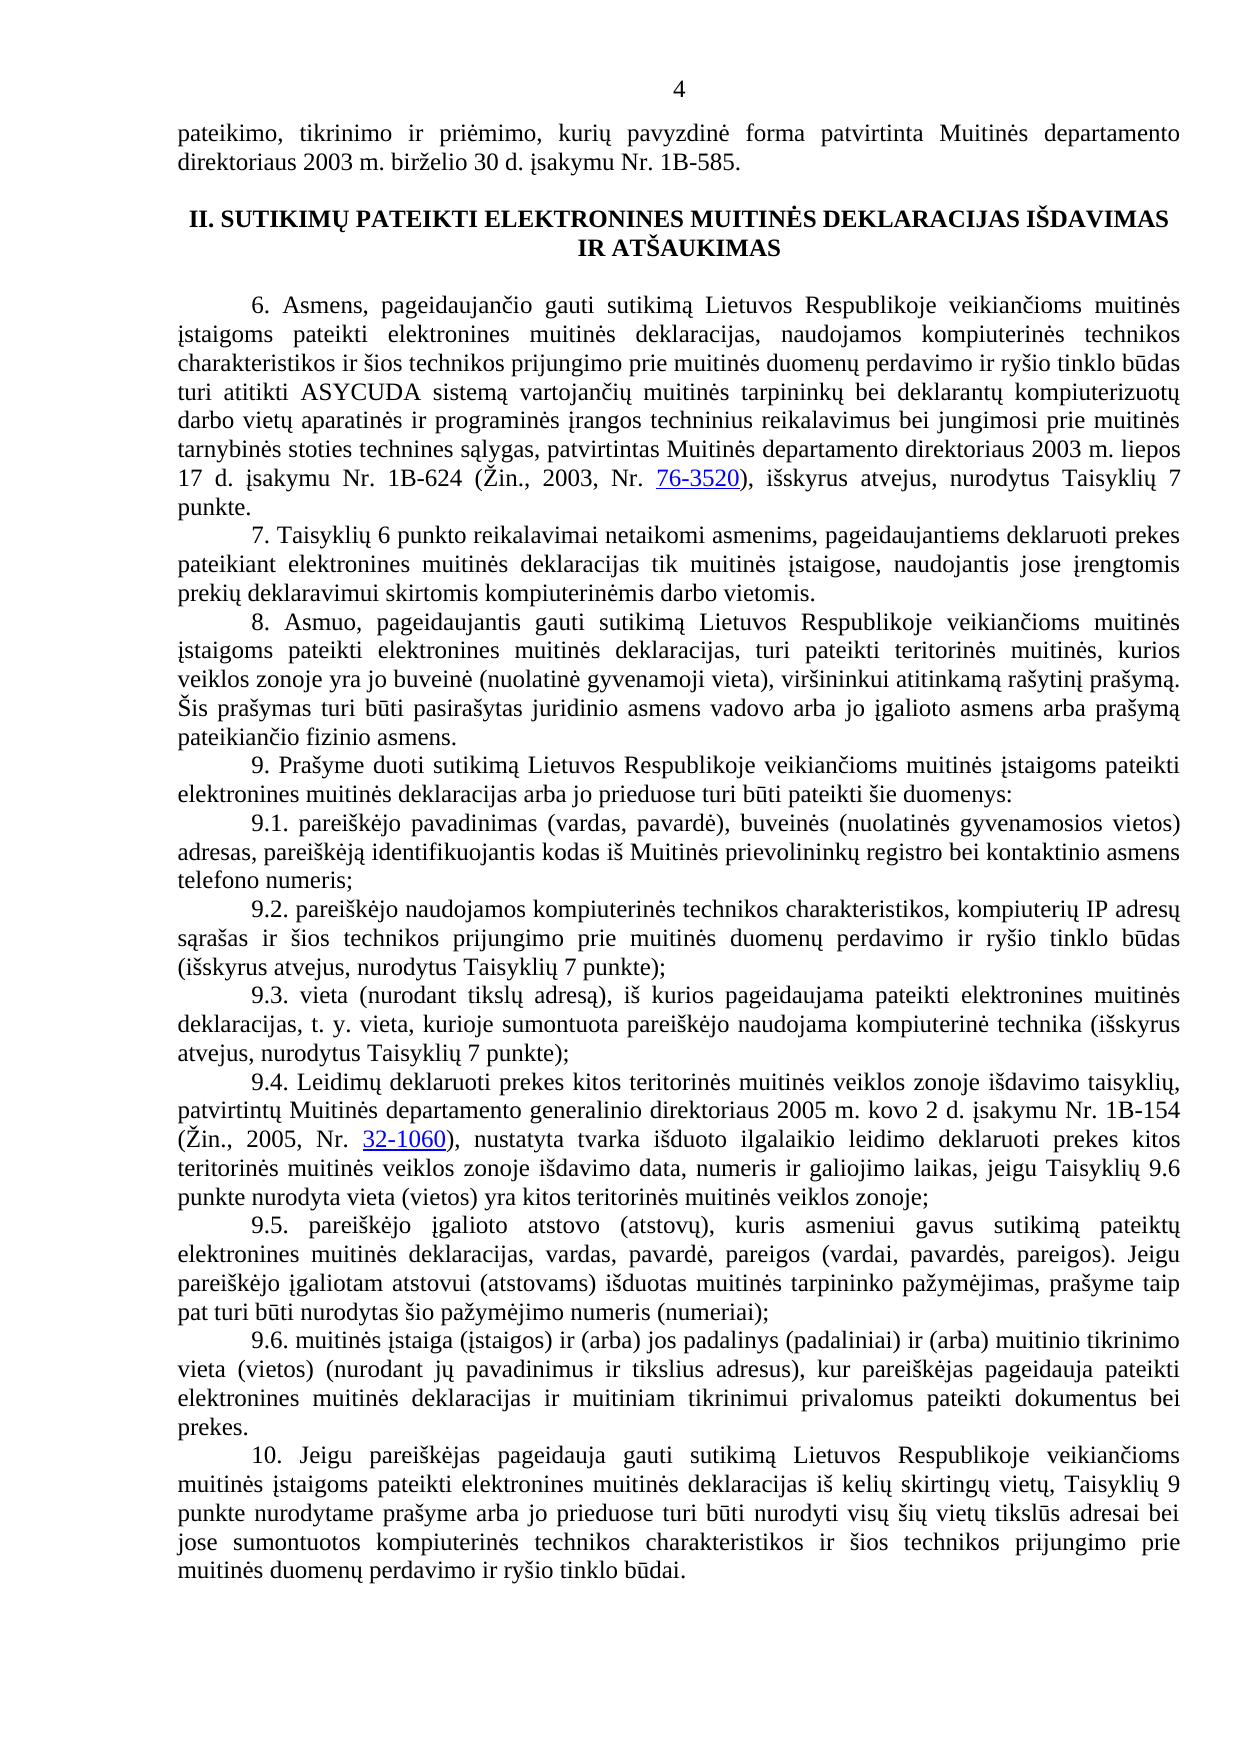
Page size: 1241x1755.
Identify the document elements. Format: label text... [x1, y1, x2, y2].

text 10. Jeigu pareiškėjas pageidauja gauti sutikimą Lietuvos Respublikoje veikiančioms muitinės įstaigoms pateikti elektronines muitinės deklaracijas iš kelių skirtingų vietų, Taisyklių 9 punkte nurodytame prašyme arba jo prieduose turi būti nurodyti visų šių vietų tikslūs adresai bei jose sumontuotos kompiuterinės technikos charakteristikos ir šios technikos prijungimo prie muitinės duomenų perdavimo ir ryšio tinklo būdai. [177, 1441, 1181, 1584]
text pateikimo, tikrinimo ir priėmimo, kurių pavyzdinė forma patvirtinta Muitinės departamento direktoriaus 2003 m. birželio 30 d. įsakymu Nr. 1B-585. [177, 118, 1181, 176]
text 8. Asmuo, pageidaujantis gauti sutikimą Lietuvos Respublikoje veikiančioms muitinės įstaigoms pateikti elektronines muitinės deklaracijas, turi pateikti teritorinės muitinės, kurios veiklos zonoje yra jo buveinė (nuolatinė gyvenamoji vieta), viršininkui atitinkamą rašytinį prašymą. Šis prašymas turi būti pasirašytas juridinio asmens vadovo arba jo įgalioto asmens arba prašymą pateikiančio fizinio asmens. [177, 607, 1181, 751]
text 9. Prašyme duoti sutikimą Lietuvos Respublikoje veikiančioms muitinės įstaigoms pateikti elektronines muitinės deklaracijas arba jo prieduose turi būti pateikti šie duomenys: [177, 751, 1181, 808]
text 9.2. pareiškėjo naudojamos kompiuterinės technikos charakteristikos, kompiuterių IP adresų sąrašas ir šios technikos prijungimo prie muitinės duomenų perdavimo ir ryšio tinklo būdas (išskyrus atvejus, nurodytus Taisyklių 7 punkte); [177, 894, 1181, 981]
text 7. Taisyklių 6 punkto reikalavimai netaikomi asmenims, pageidaujantiems deklaruoti prekes pateikiant elektronines muitinės deklaracijas tik muitinės įstaigose, naudojantis jose įrengtomis prekių deklaravimui skirtomis kompiuterinėmis darbo vietomis. [177, 521, 1181, 607]
text 9.3. vieta (nurodant tikslų adresą), iš kurios pageidaujama pateikti elektronines muitinės deklaracijas, t. y. vieta, kurioje sumontuota pareiškėjo naudojama kompiuterinė technika (išskyrus atvejus, nurodytus Taisyklių 7 punkte); [177, 981, 1181, 1067]
text II. SUTIKIMŲ PATEIKTI ELEKTRONINES MUITINĖS DEKLARACIJAS IŠDAVIMAS IR ATŠAUKIMAS [177, 204, 1181, 262]
text 9.6. muitinės įstaiga (įstaigos) ir (arba) jos padalinys (padaliniai) ir (arba) muitinio tikrinimo vieta (vietos) (nurodant jų pavadinimus ir tikslius adresus), kur pareiškėjas pageidauja pateikti elektronines muitinės deklaracijas ir muitiniam tikrinimui privalomus pateikti dokumentus bei prekes. [177, 1326, 1181, 1441]
text 6. Asmens, pageidaujančio gauti sutikimą Lietuvos Respublikoje veikiančioms muitinės įstaigoms pateikti elektronines muitinės deklaracijas, naudojamos kompiuterinės technikos charakteristikos ir šios technikos prijungimo prie muitinės duomenų perdavimo ir ryšio tinklo būdas turi atitikti ASYCUDA sistemą vartojančių muitinės tarpininkų bei deklarantų kompiuterizuotų darbo vietų aparatinės ir programinės įrangos techninius reikalavimus bei jungimosi prie muitinės tarnybinės stoties technines sąlygas, patvirtintas Muitinės departamento direktoriaus 2003 m. liepos 17 d. įsakymu Nr. 1B-624 (Žin., 2003, Nr. 76-3520), išskyrus atvejus, nurodytus Taisyklių 7 punkte. [177, 291, 1181, 521]
text 9.5. pareiškėjo įgalioto atstovo (atstovų), kuris asmeniui gavus sutikimą pateiktų elektronines muitinės deklaracijas, vardas, pavardė, pareigos (vardai, pavardės, pareigos). Jeigu pareiškėjo įgaliotam atstovui (atstovams) išduotas muitinės tarpininko pažymėjimas, prašyme taip pat turi būti nurodytas šio pažymėjimo numeris (numeriai); [177, 1211, 1181, 1326]
text 9.4. Leidimų deklaruoti prekes kitos teritorinės muitinės veiklos zonoje išdavimo taisyklių, patvirtintų Muitinės departamento generalinio direktoriaus 2005 m. kovo 2 d. įsakymu Nr. 1B-154 (Žin., 2005, Nr. 32-1060), nustatyta tvarka išduoto ilgalaikio leidimo deklaruoti prekes kitos teritorinės muitinės veiklos zonoje išdavimo data, numeris ir galiojimo laikas, jeigu Taisyklių 9.6 punkte nurodyta vieta (vietos) yra kitos teritorinės muitinės veiklos zonoje; [177, 1067, 1181, 1211]
text 9.1. pareiškėjo pavadinimas (vardas, pavardė), buveinės (nuolatinės gyvenamosios vietos) adresas, pareiškėją identifikuojantis kodas iš Muitinės prievolininkų registro bei kontaktinio asmens telefono numeris; [177, 808, 1181, 894]
